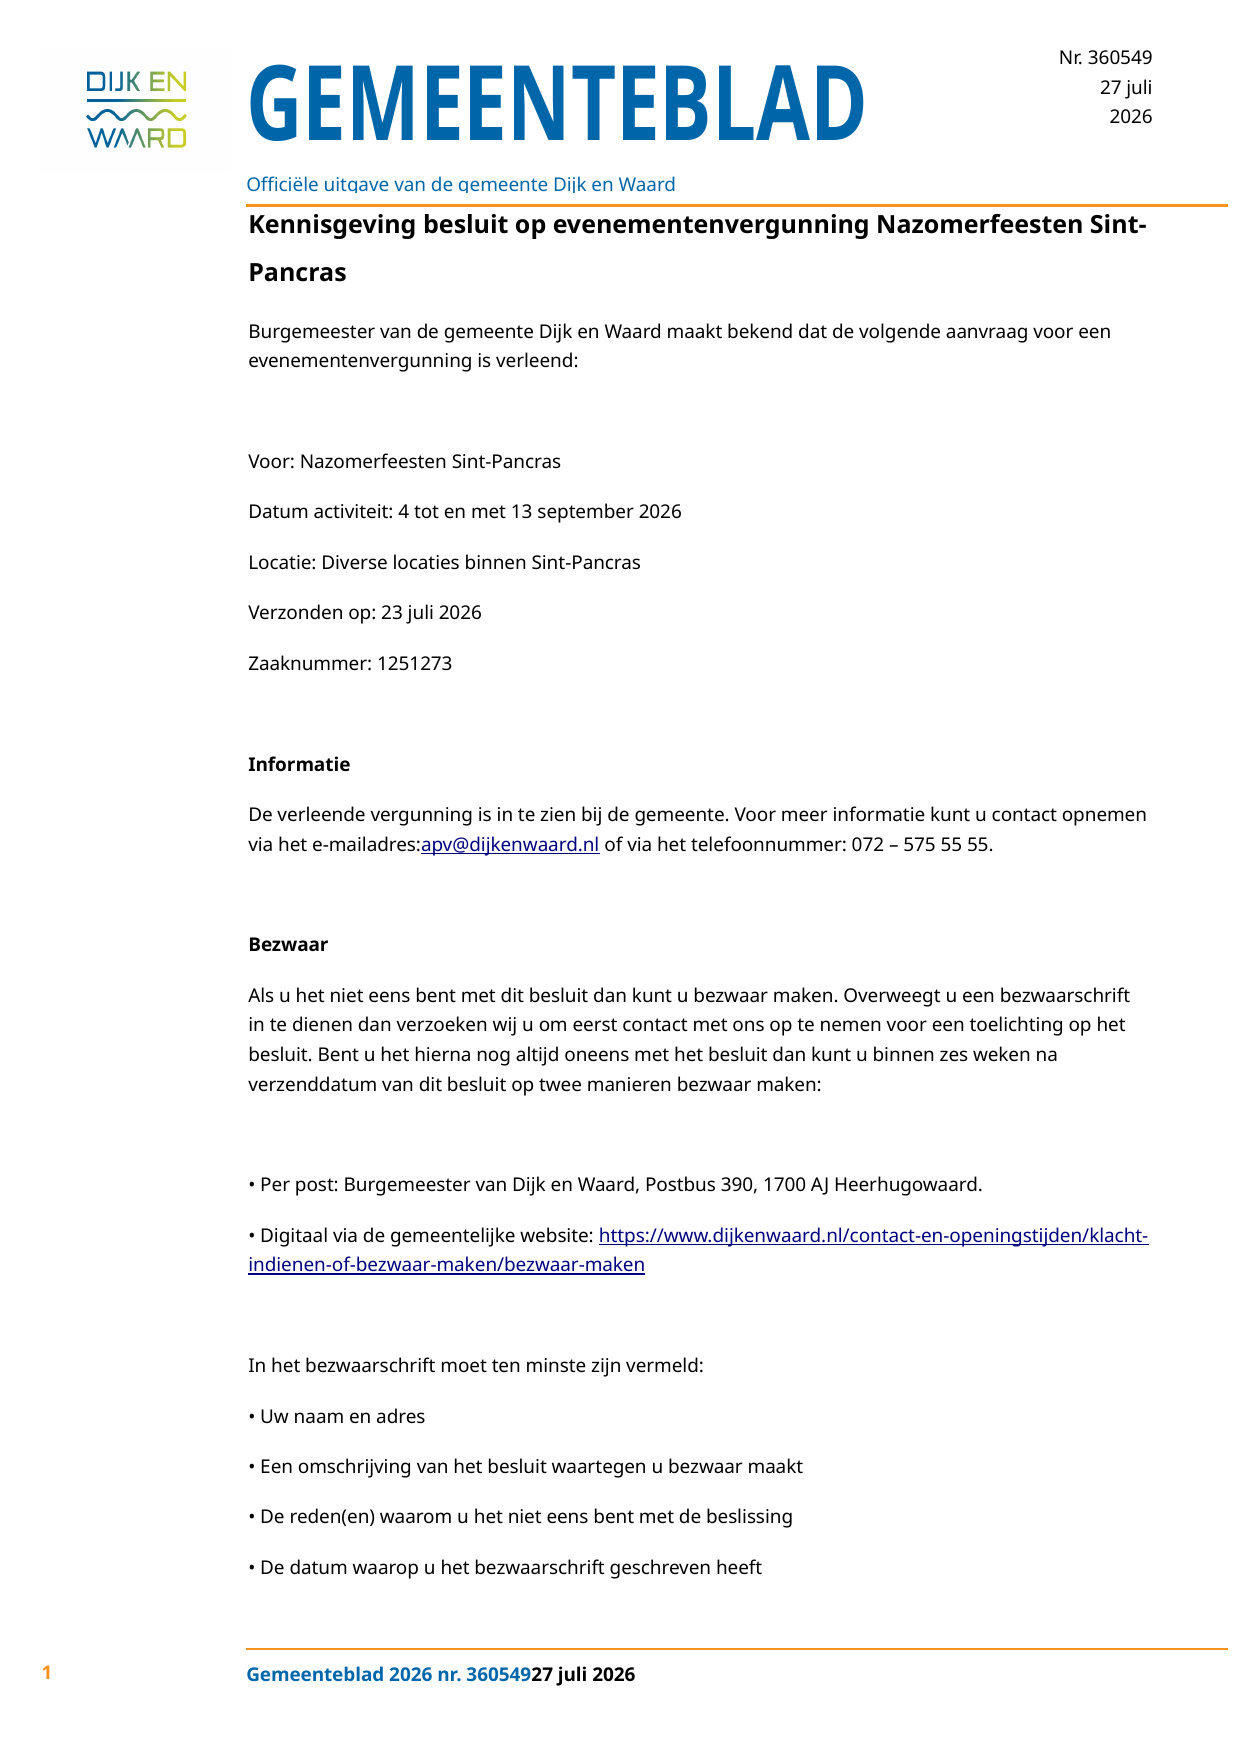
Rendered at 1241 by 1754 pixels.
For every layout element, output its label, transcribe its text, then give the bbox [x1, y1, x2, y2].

text In het bezwaarschrift moet ten minste zijn vermeld: [248, 1352, 1152, 1378]
text Locatie: Diverse locaties binnen Sint-Pancras [248, 549, 1152, 575]
text Zaaknummer: 1251273 [248, 650, 1152, 676]
text Bezwaar [248, 932, 1152, 957]
text • Digitaal via de gemeentelijke website: https://www.dijkenwaard.nl/contact-en-openingstijden/klacht-indienen-of-bezwaar-maken/bezwaar-maken [248, 1222, 1152, 1277]
text Datum activiteit: 4 tot en met 13 september 2026 [248, 499, 1152, 524]
text Als u het niet eens bent met dit besluit dan kunt u bezwaar maken. Overweegt u een bezwaarschrift in te dienen dan verzoeken wij u om eerst contact met ons op te nemen voor een toelichting op het besluit. Bent u het hierna nog altijd oneens met het besluit dan kunt u binnen zes weken na verzenddatum van dit besluit op twee manieren bezwaar maken: [248, 982, 1152, 1097]
text • Per post: Burgemeester van Dijk en Waard, Postbus 390, 1700 AJ Heerhugowaard. [248, 1172, 1152, 1197]
text • Uw naam en adres [248, 1403, 1152, 1429]
text De verleende vergunning is in te zien bij de gemeente. Voor meer informatie kunt u contact opnemen via het e-mailadres:apv@dijkenwaard.nl of via het telefoonnummer: 072 – 575 55 55. [248, 801, 1152, 857]
text Kennisgeving besluit op evenementenvergunning Nazomerfeesten Sint-Pancras [248, 207, 1152, 288]
picture [41, 47, 231, 172]
text Verzonden op: 23 juli 2026 [248, 599, 1152, 625]
text Informatie [248, 751, 1152, 777]
text • De datum waarop u het bezwaarschrift geschreven heeft [248, 1554, 1152, 1580]
text Voor: Nazomerfeesten Sint-Pancras [248, 448, 1152, 474]
text • Een omschrijving van het besluit waartegen u bezwaar maakt [248, 1453, 1152, 1479]
text • De reden(en) waarom u het niet eens bent met de beslissing [248, 1504, 1152, 1529]
text Burgemeester van de gemeente Dijk en Waard maakt bekend dat de volgende aanvraag voor een evenementenvergunning is verleend: [248, 318, 1152, 373]
